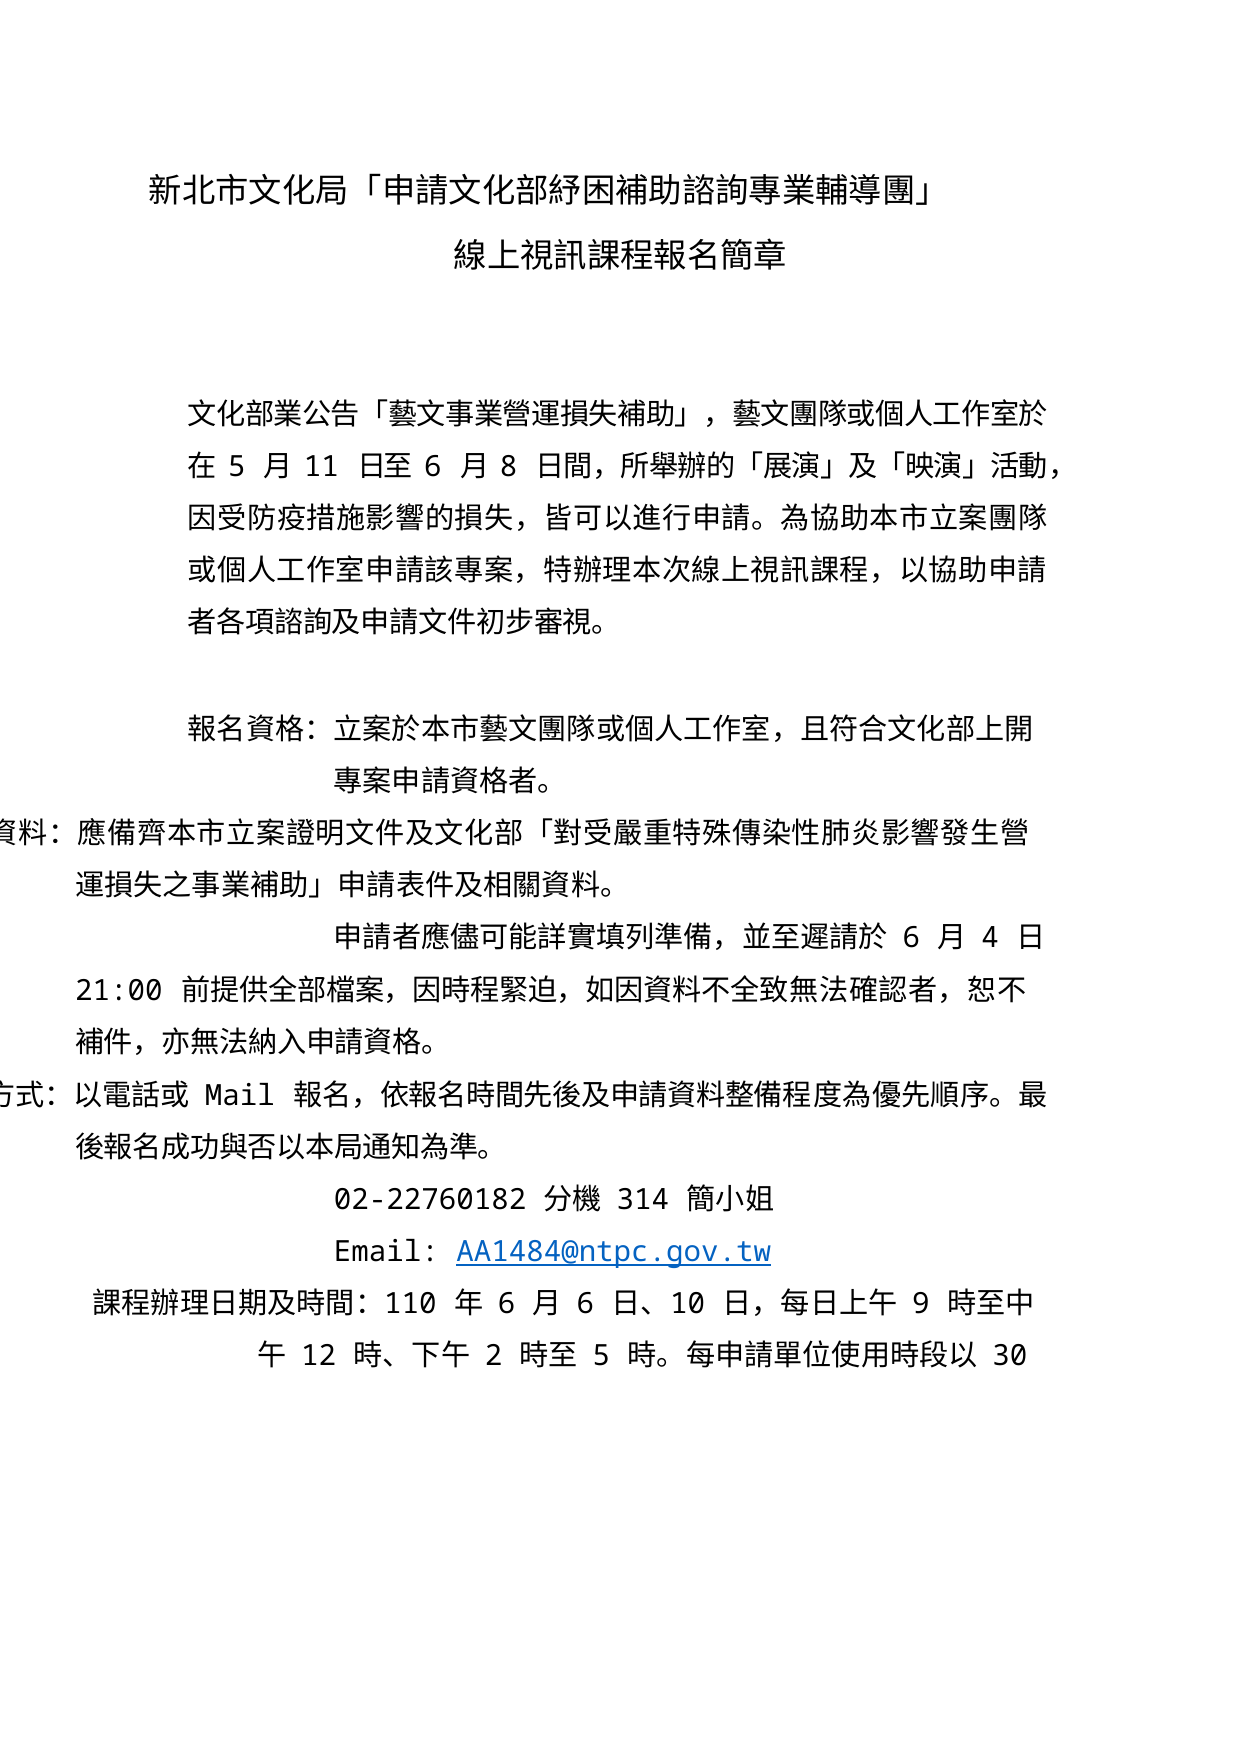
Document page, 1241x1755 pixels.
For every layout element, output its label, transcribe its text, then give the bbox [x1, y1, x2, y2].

text 申請者應儘可能詳實填列準備，並至遲請於 6 月 4 日 [333, 906, 1168, 958]
text 報名資格：立案於本市藝文團隊或個人工作室，且符合文化部上開專案申請資格者。 [187, 697, 1034, 802]
text Email: AA1484@ntpc.gov.tw [333, 1220, 1168, 1272]
text 課程辦理日期及時間：110 年 6 月 6 日、10 日，每日上午 9 時至中 [75, 1272, 1034, 1324]
text 02-22760182 分機 314 簡小姐 [333, 1168, 1168, 1220]
text 午 12 時、下午 2 時至 5 時。每申請單位使用時段以 30 [75, 1324, 1027, 1376]
text 報名方式：以電話或 Mail 報名，依報名時間先後及申請資料整備程度為優先順序。最後報名成功與否以本局通知為準。 [0, 1064, 1049, 1168]
text 線上視訊課程報名簡章 [218, 226, 1023, 278]
text 21:00 前提供全部檔案，因時程緊迫，如因資料不全致無法確認者，恕不補件，亦無法納入申請資格。 [75, 959, 1027, 1063]
subtitle 新北市文化局「申請文化部紓困補助諮詢專業輔導團」 [75, 160, 1022, 212]
text 文化部業公告「藝文事業營運損失補助」，藝文團隊或個人工作室於在 5 月 11 日至 6 月 8 日間，所舉辦的「展演」及「映演」活動，因受防疫措施影響的損失，皆可以進行申請。為協助本市立案團隊或個人工作室申請該專案，特辦理本次線上視訊課程，以協助申請者各項諮詢及申請文件初步審視。 [187, 383, 1049, 643]
text 應備資料：應備齊本市立案證明文件及文化部「對受嚴重特殊傳染性肺炎影響發生營運損失之事業補助」申請表件及相關資料。 [0, 802, 1034, 906]
